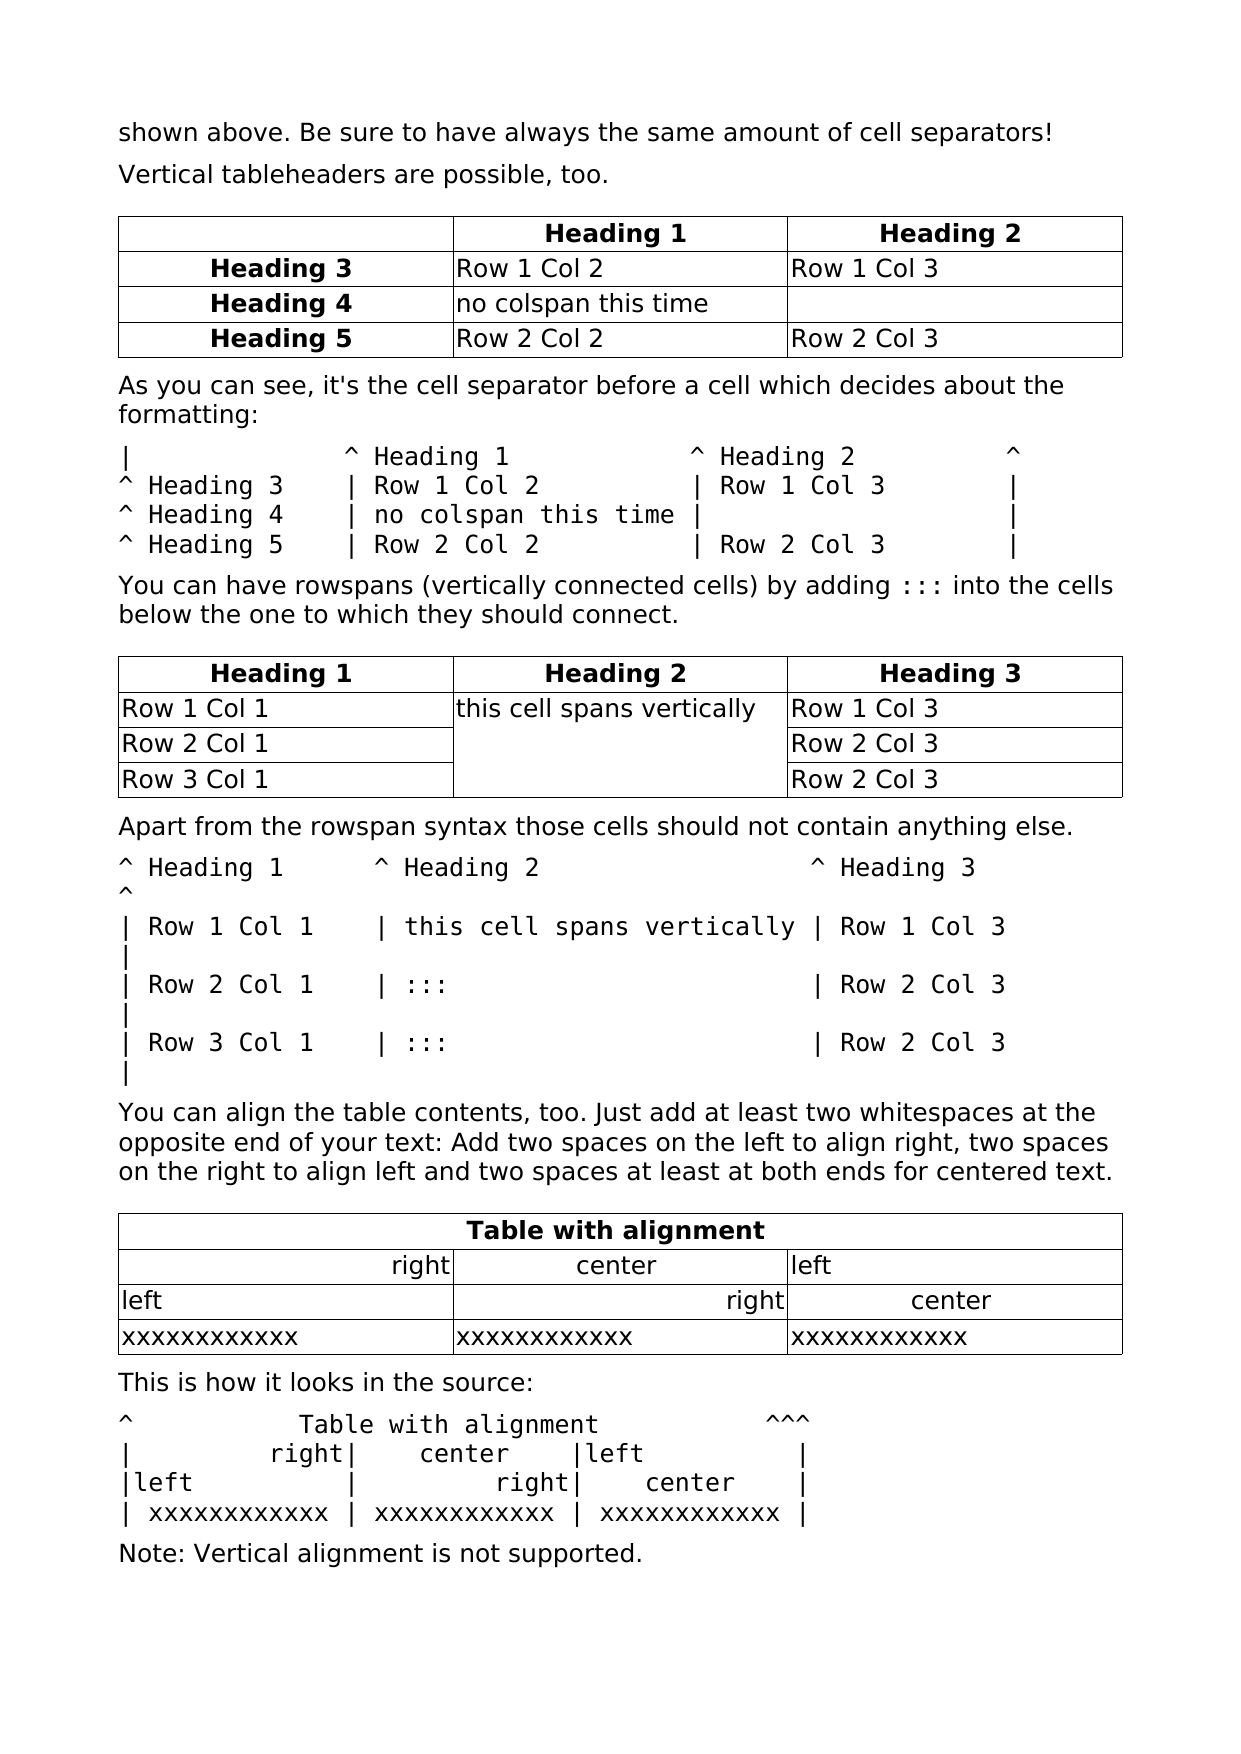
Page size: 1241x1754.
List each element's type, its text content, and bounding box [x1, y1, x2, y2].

table_cell this cell spans vertically [454, 693, 787, 797]
text ^ Table with alignment ^^^ | right| center |left | |left | right| center | | xxxxxxxxxxxx | xxxxxxxxxxxx | xxxxxxxxxxxx | [118, 1410, 1122, 1527]
table_cell Row 2 Col 2 [454, 323, 787, 357]
table_cell Heading 4 [119, 287, 453, 322]
table_header Heading 2 [454, 657, 787, 692]
table_cell xxxxxxxxxxxx [119, 1320, 453, 1354]
table_cell Row 2 Col 3 [788, 323, 1122, 357]
table_header Heading 1 [119, 657, 453, 692]
text Apart from the rowspan syntax those cells should not contain anything else. [118, 812, 1122, 841]
table_cell Row 2 Col 1 [119, 728, 453, 762]
table_cell center [788, 1285, 1122, 1319]
text This is how it looks in the source: [118, 1369, 1122, 1398]
table_cell left [119, 1285, 453, 1319]
text You can have rowspans (vertically connected cells) by adding ::: into the cells below the one to which they should connect. [118, 571, 1122, 629]
table_cell [788, 287, 1122, 322]
table_cell Row 3 Col 1 [119, 763, 453, 797]
table_cell Row 2 Col 3 [788, 763, 1122, 797]
table_cell no colspan this time [454, 287, 787, 322]
text As you can see, it's the cell separator before a cell which decides about the formatting: [118, 372, 1122, 430]
table_cell Row 1 Col 1 [119, 693, 453, 727]
table_header Heading 3 [788, 657, 1122, 692]
text You can align the table contents, too. Just add at least two whitespaces at the opposite end of your text: Add two spaces on the left to align right, two spaces on the right to align left and two spaces at least at both ends for centered text. [118, 1098, 1122, 1186]
table_cell right [119, 1250, 453, 1283]
table_cell Row 1 Col 3 [788, 693, 1122, 727]
table_header Heading 1 [454, 217, 787, 251]
table_cell Row 1 Col 2 [454, 252, 787, 286]
table_header Heading 2 [788, 217, 1122, 251]
table_cell left [788, 1250, 1122, 1283]
table_cell Row 2 Col 3 [788, 728, 1122, 762]
text ^ Heading 1 ^ Heading 2 ^ Heading 3 ^ | Row 1 Col 1 | this cell spans vertically | Row 1 Col 3 | | Row 2 Col 1 | ::: | Row 2 Col 3 | | Row 3 Col 1 | ::: | Row 2 Col 3 | [118, 853, 1122, 1087]
table_header Table with alignment [119, 1214, 1122, 1248]
table_cell Heading 5 [119, 323, 453, 357]
table_cell Row 1 Col 3 [788, 252, 1122, 286]
table_cell center [454, 1250, 787, 1283]
table_cell Heading 3 [119, 252, 453, 286]
table_cell right [454, 1285, 787, 1319]
text Vertical tableheaders are possible, too. [118, 160, 1122, 189]
text Note: Vertical alignment is not supported. [118, 1539, 1122, 1568]
table_header [119, 217, 453, 251]
text | ^ Heading 1 ^ Heading 2 ^ ^ Heading 3 | Row 1 Col 2 | Row 1 Col 3 | ^ Heading 4 | no colspan this time | | ^ Heading 5 | Row 2 Col 2 | Row 2 Col 3 | [118, 442, 1122, 559]
text shown above. Be sure to have always the same amount of cell separators! [118, 118, 1122, 147]
table_cell xxxxxxxxxxxx [788, 1320, 1122, 1354]
table_cell xxxxxxxxxxxx [454, 1320, 787, 1354]
